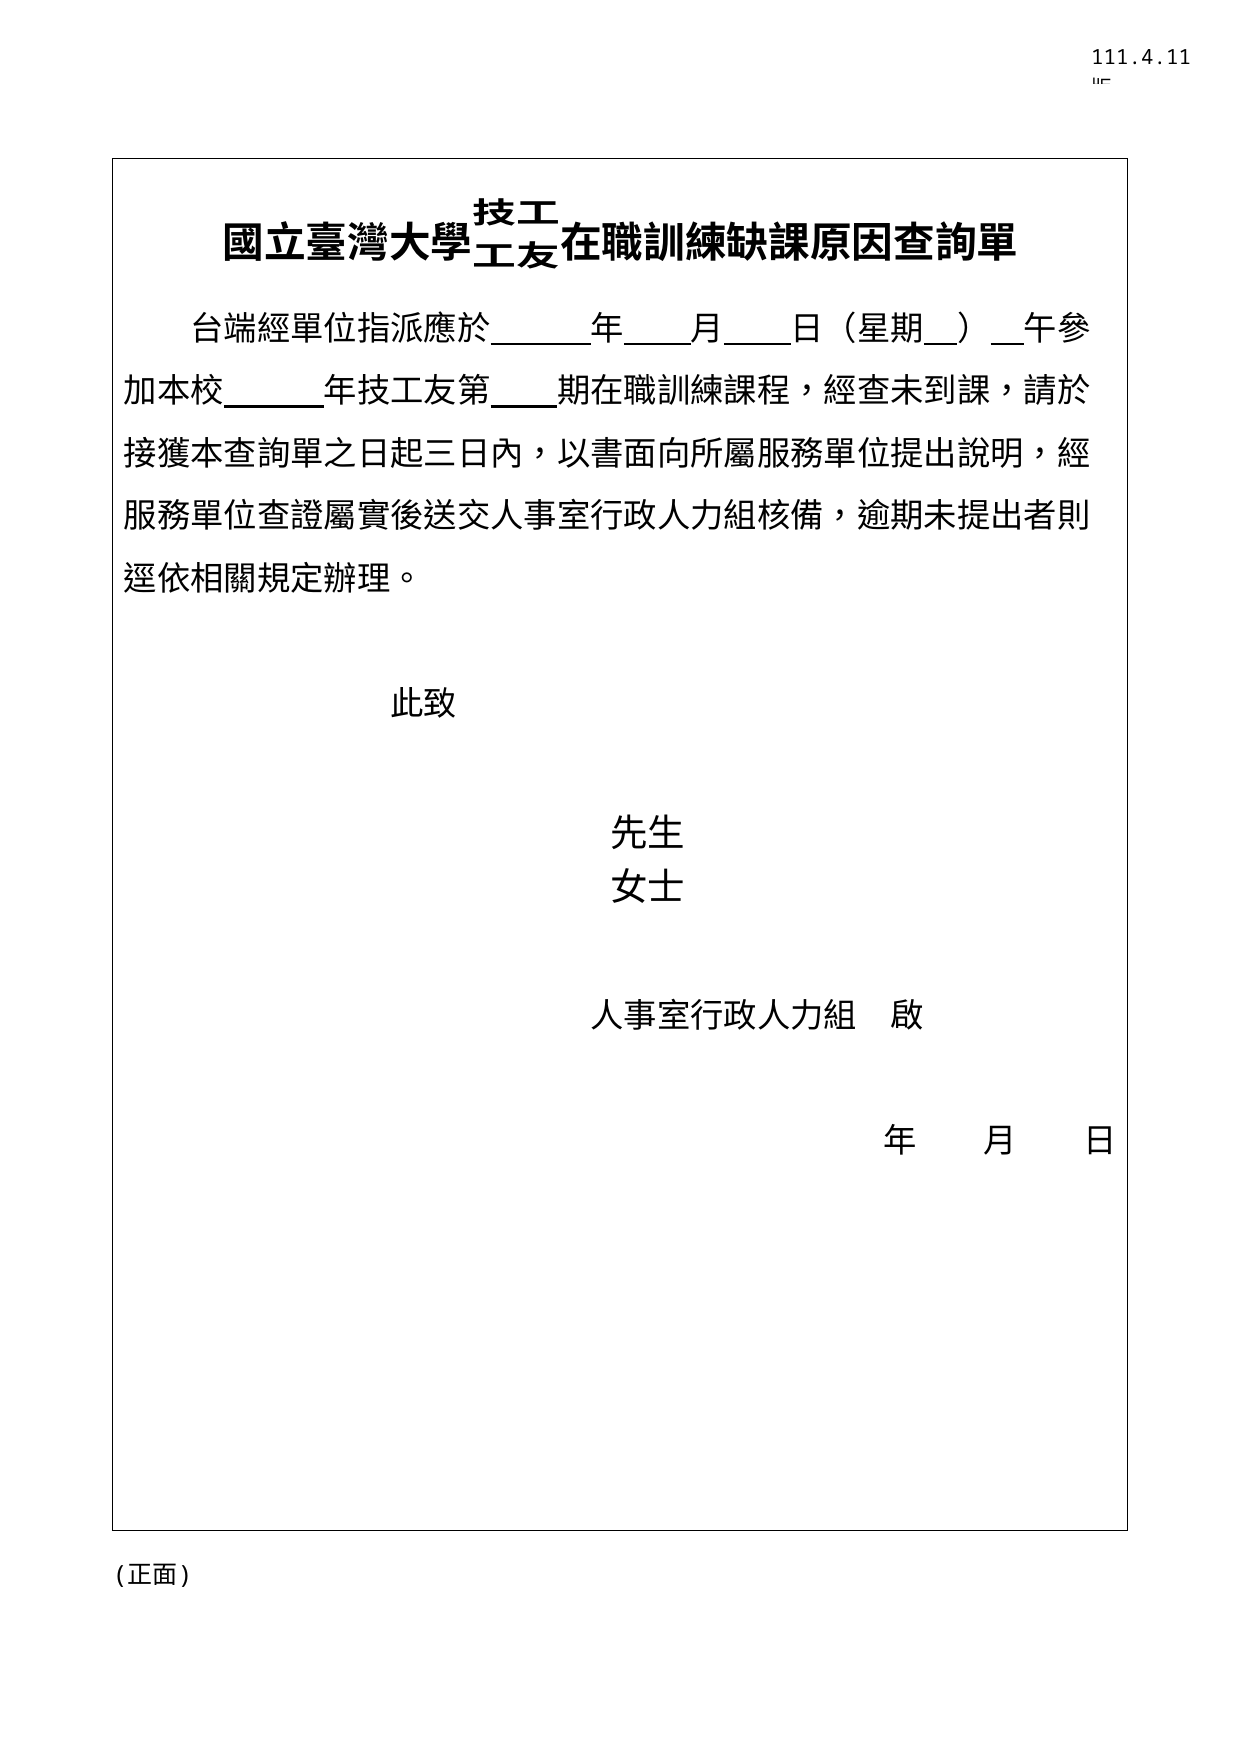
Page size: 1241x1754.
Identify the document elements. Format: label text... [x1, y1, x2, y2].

text (正面) [112, 1531, 1103, 1594]
text 111.4.11版 [1091, 42, 1202, 83]
table_header 國立臺灣大學技工工友在職訓練缺課原因查詢單 台端經單位指派應於 年 月 日（星期 ） 午參加本校 年技工友第 期在職訓練課程，經查未到課，請於接獲本查詢單之日起三日內，以書面向所屬服務單位提出說明，經服務單位查證屬實後送交人事室行政人力組核備，逾期未提出者則逕依相關規定辦理。 此致 先生女士 人事室行政人力組 啟 年 月 日 [113, 159, 1127, 1530]
text (正面) [1076, 35, 1217, 91]
